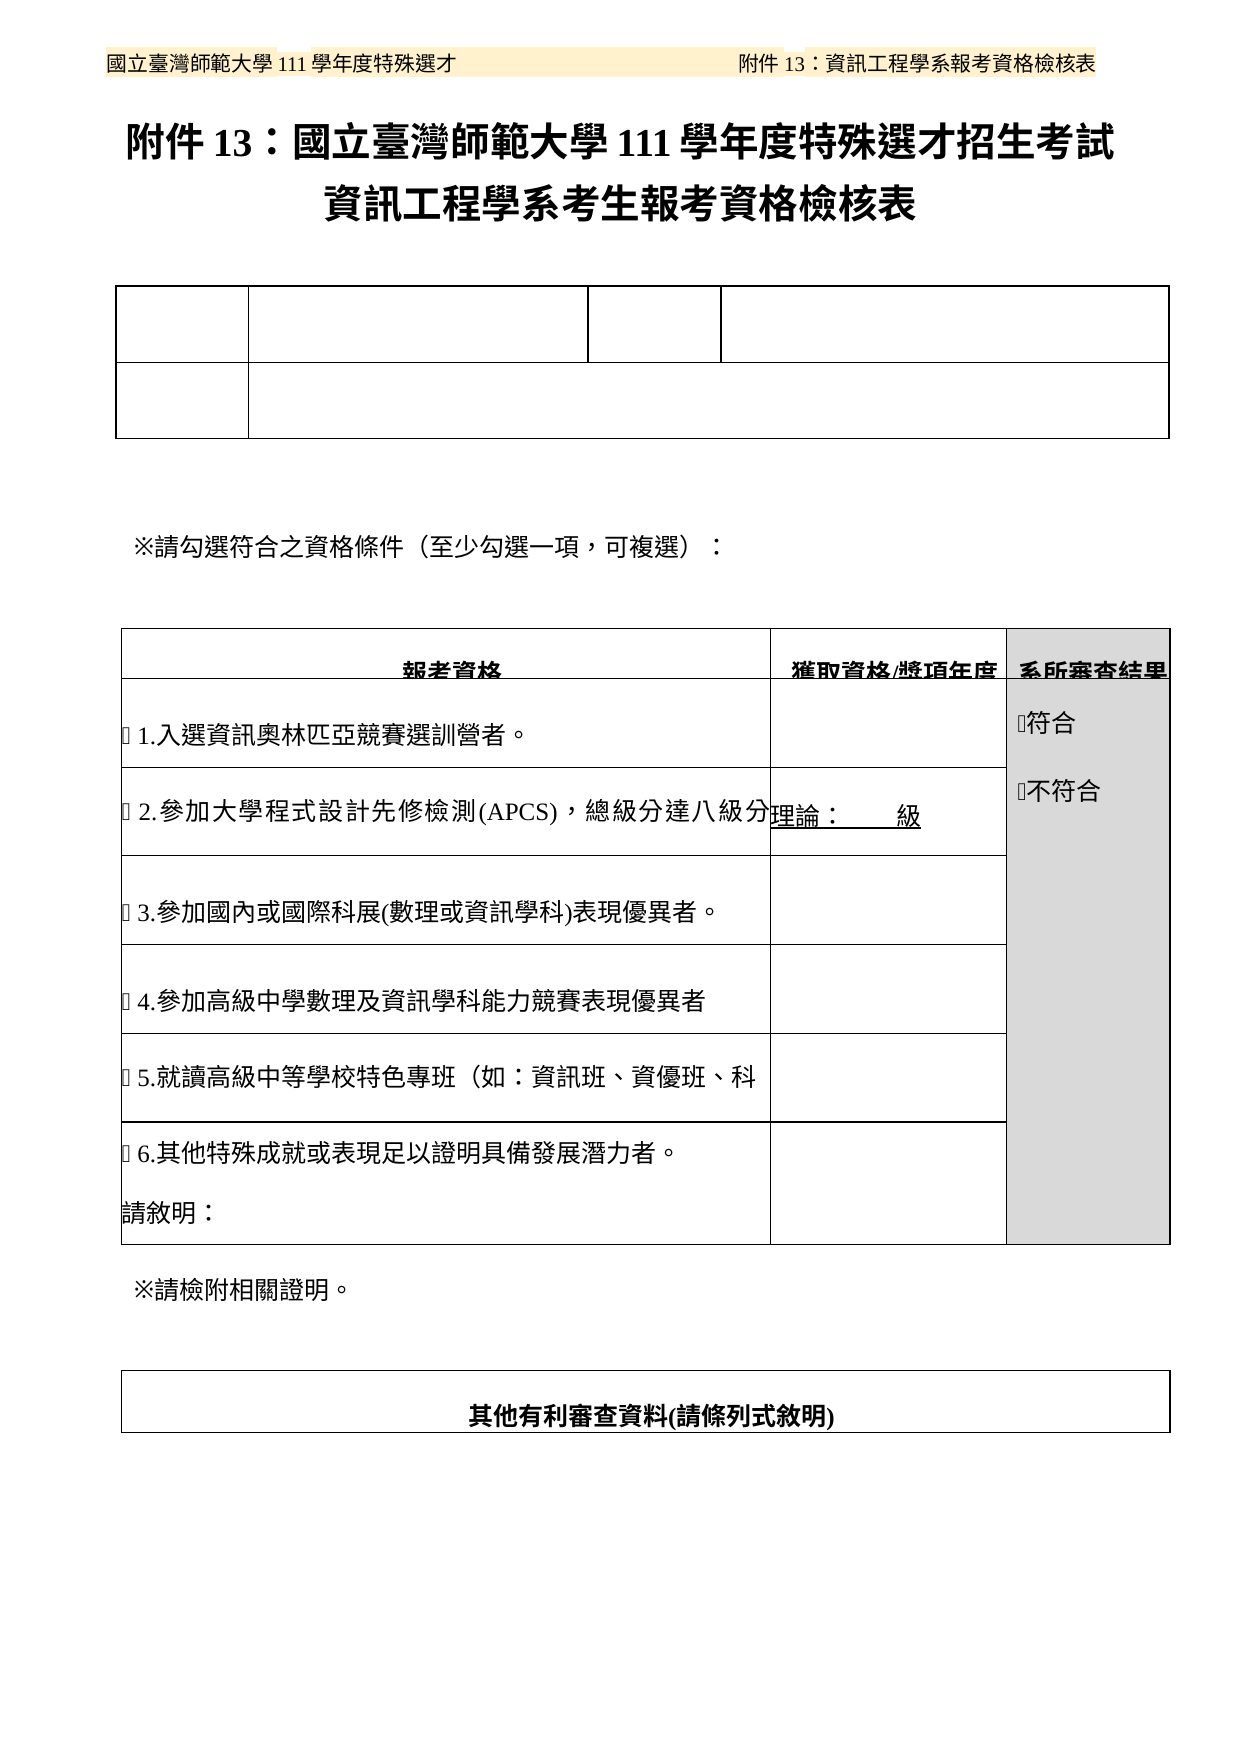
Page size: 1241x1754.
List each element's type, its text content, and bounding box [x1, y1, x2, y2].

text ※請勾選符合之資格條件（至少勾選一項，可複選）： [133, 502, 1136, 564]
table_cell  4.參加高級中學數理及資訊學科能力競賽表現優異者 [122, 945, 770, 1033]
table_cell 電話： 手機： Email: [249, 363, 1168, 438]
table_cell  3.參加國內或國際科展(數理或資訊學科)表現優異者。 [122, 856, 770, 944]
table_cell [771, 945, 1006, 1033]
table_cell [771, 856, 1006, 944]
subtitle 附件13：國立臺灣師範大學111學年度特殊選才招生考試資訊工程學系考生報考資格檢核表 [106, 97, 1134, 222]
table_header [722, 287, 1168, 362]
table_cell 理論： 級 實作： 級 [771, 768, 1006, 855]
table_header 就讀學校 [589, 287, 720, 362]
table_header 其他有利審查資料(請條列式敘明) [122, 1371, 1169, 1432]
table_cell  5.就讀高級中等學校特色專班（如：資訊班、資優班、科學班、數理班等）者。 [122, 1034, 770, 1121]
table_header 報考資格 [122, 629, 770, 678]
text ※請檢附相關證明。 [133, 1245, 1136, 1308]
table_header 獲取資格/獎項年度 [771, 629, 1006, 678]
table_header 系所審查結果 [1007, 629, 1169, 678]
table_cell [771, 1123, 1006, 1244]
table_cell  2.參加大學程式設計先修檢測(APCS)，總級分達八級分(含)以上者。 [122, 768, 770, 855]
table_cell [771, 679, 1006, 767]
table_cell 符合 不符合 [1007, 679, 1169, 1244]
table_cell  6.其他特殊成就或表現足以證明具備發展潛力者。 請敘明： [122, 1123, 770, 1244]
table_header 姓 名 [117, 287, 248, 362]
table_cell 聯絡資訊 [117, 363, 248, 438]
table_cell  1.入選資訊奧林匹亞競賽選訓營者。 [122, 679, 770, 767]
table_cell [771, 1034, 1006, 1121]
table_header [249, 287, 587, 362]
